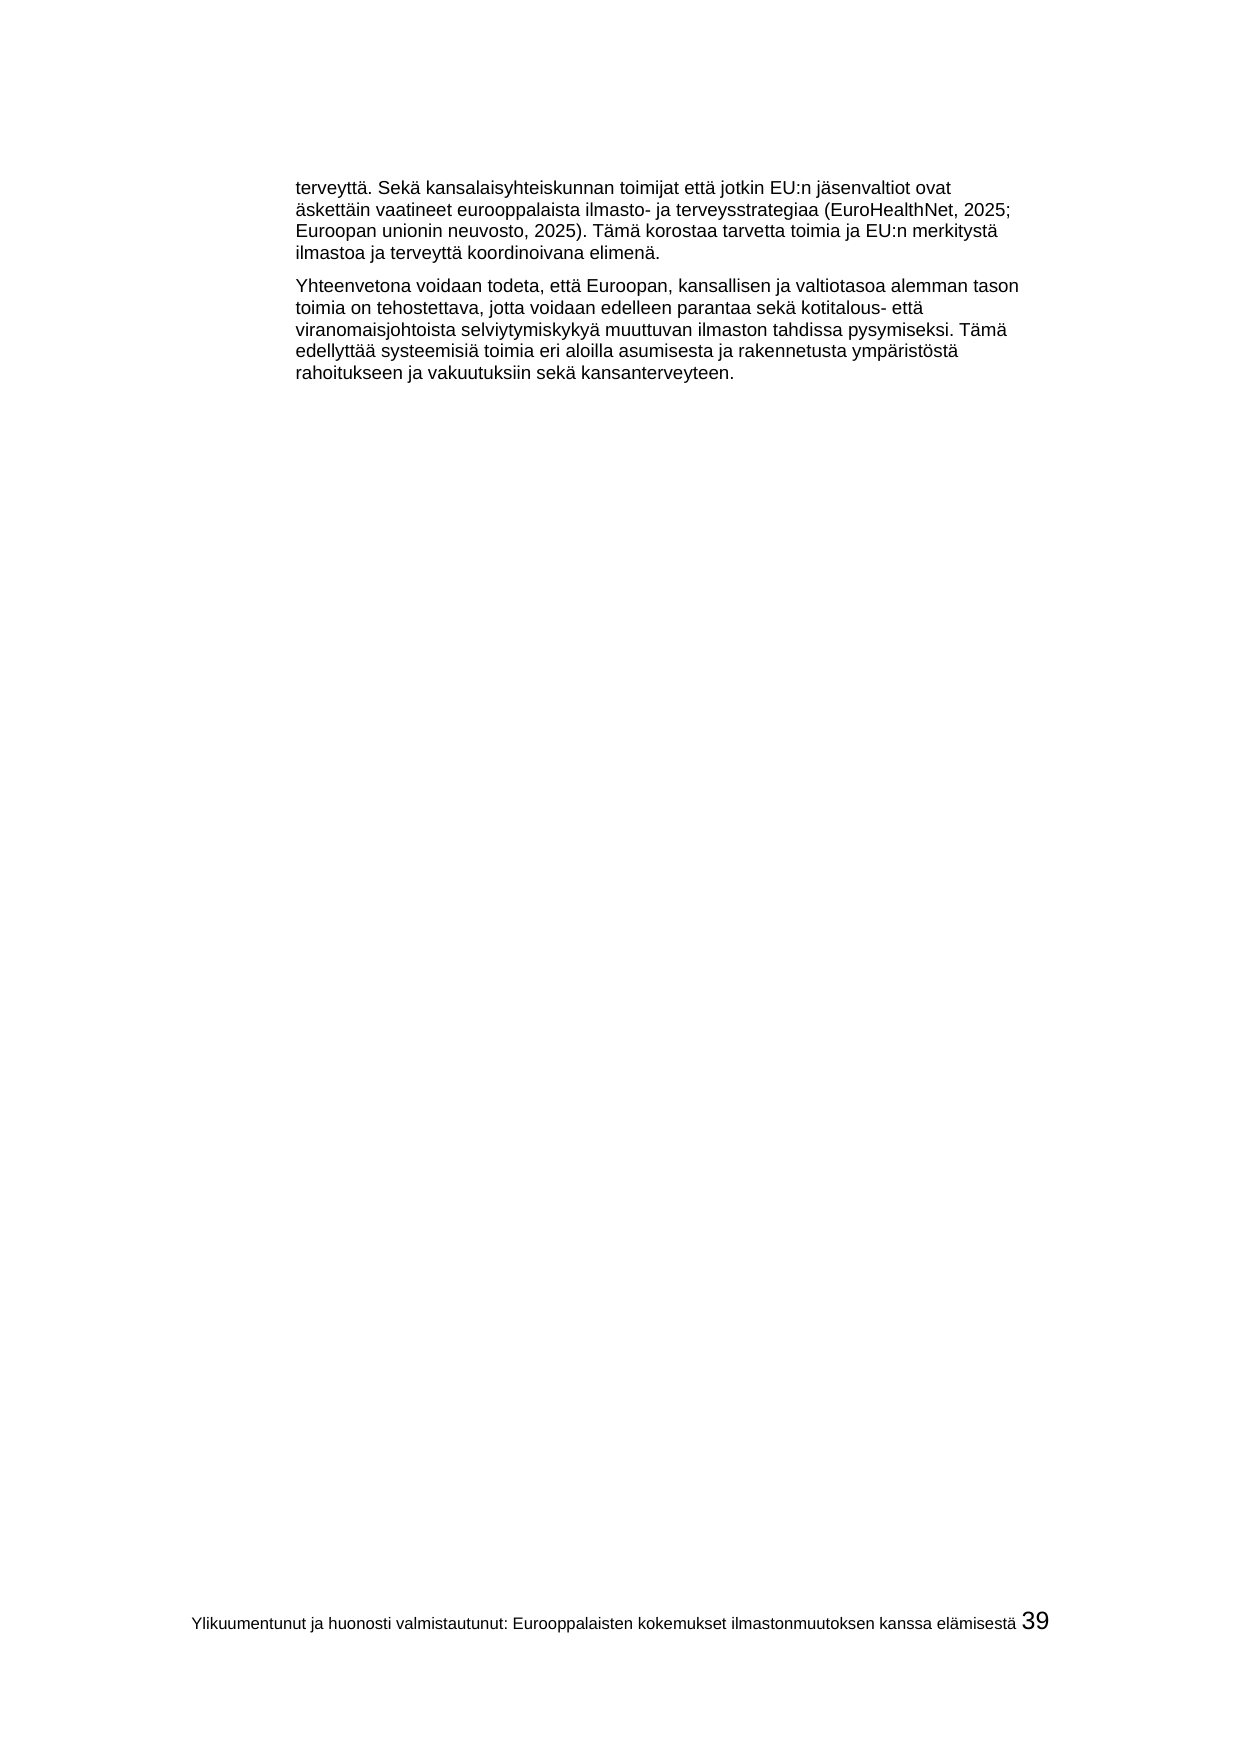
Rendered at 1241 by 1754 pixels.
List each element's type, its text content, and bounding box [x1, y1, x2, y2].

text Yhteenvetona voidaan todeta, että Euroopan, kansallisen ja valtiotasoa alemman tason toimia on tehostettava, jotta voidaan edelleen parantaa sekä kotitalous- että viranomaisjohtoista selviytymiskykyä muuttuvan ilmaston tahdissa pysymiseksi. Tämä edellyttää systeemisiä toimia eri aloilla asumisesta ja rakennetusta ympäristöstä rahoitukseen ja vakuutuksiin sekä kansanterveyteen. [295, 275, 1022, 383]
text terveyttä. Sekä kansalaisyhteiskunnan toimijat että jotkin EU:n jäsenvaltiot ovat äskettäin vaatineet eurooppalaista ilmasto- ja terveysstrategiaa (EuroHealthNet, 2025; Euroopan unionin neuvosto, 2025). Tämä korostaa tarvetta toimia ja EU:n merkitystä ilmastoa ja terveyttä koordinoivana elimenä. [295, 177, 1022, 263]
